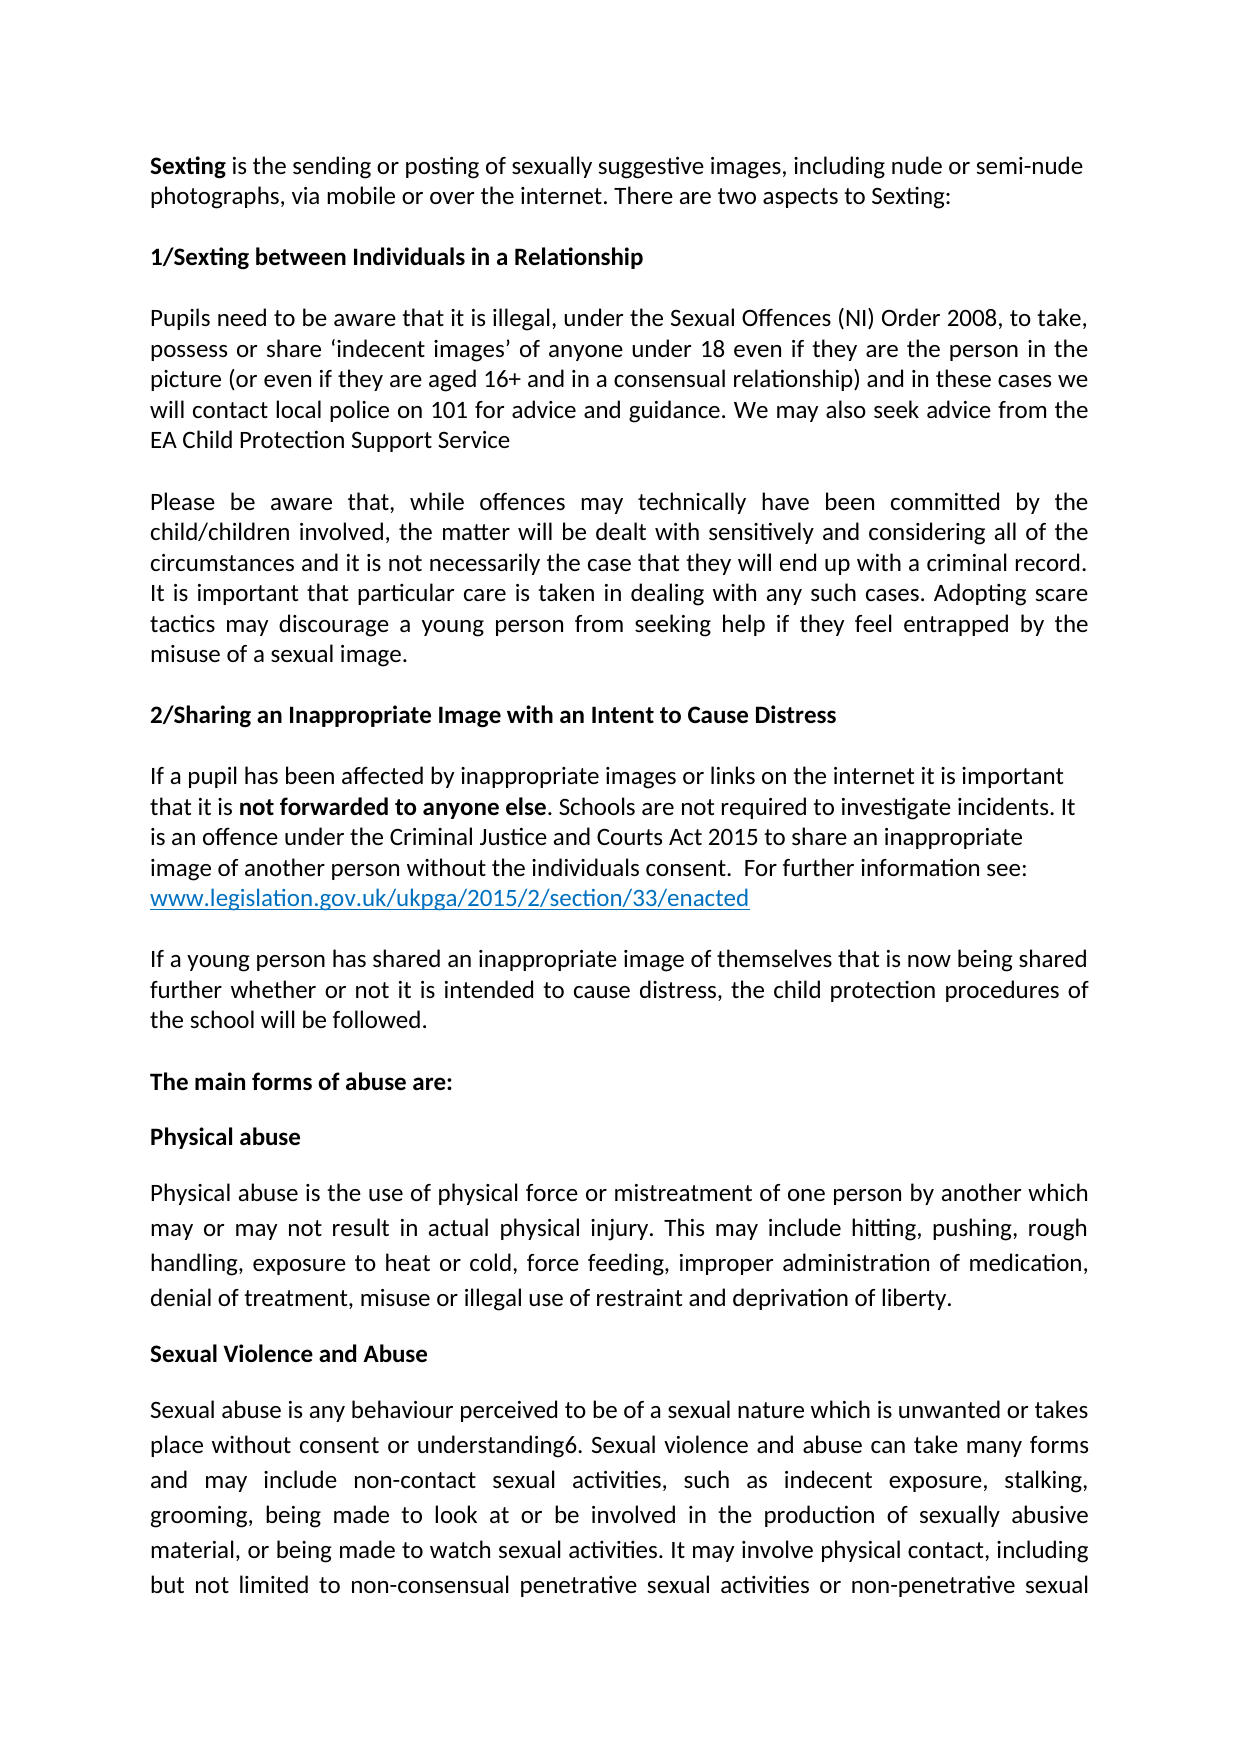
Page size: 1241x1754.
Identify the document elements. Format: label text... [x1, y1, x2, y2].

text If a pupil has been affected by inappropriate images or links on the internet it is important that it is not forwarded to anyone else. Schools are not required to investigate incidents. It is an offence under the Criminal Justice and Courts Act 2015 to share an inappropriate image of another person without the individuals consent. For further information see: www.legislation.gov.uk/ukpga/2015/2/section/33/enacted [150, 760, 1090, 913]
text Please be aware that, while offences may technically have been committed by the child/children involved, the matter will be dealt with sensitively and considering all of the circumstances and it is not necessarily the case that they will end up with a criminal record. It is important that particular care is taken in dealing with any such cases. Adopting scare tactics may discourage a young person from seeking help if they feel entrapped by the misuse of a sexual image. [150, 486, 1090, 669]
text 2/Sharing an Inappropriate Image with an Intent to Cause Distress [150, 699, 1090, 730]
text Physical abuse [150, 1121, 1090, 1152]
text Sexual abuse is any behaviour perceived to be of a sexual nature which is unwanted or takes place without consent or understanding6. Sexual violence and abuse can take many forms and may include non-contact sexual activities, such as indecent exposure, stalking, grooming, being made to look at or be involved in the production of sexually abusive material, or being made to watch sexual activities. It may involve physical contact, including but not limited to non-consensual penetrative sexual activities or non-penetrative sexual [150, 1394, 1090, 1599]
text If a young person has shared an inappropriate image of themselves that is now being shared further whether or not it is intended to cause distress, the child protection procedures of the school will be followed. [150, 943, 1090, 1035]
text The main forms of abuse are: [150, 1066, 1090, 1096]
text Pupils need to be aware that it is illegal, under the Sexual Offences (NI) Order 2008, to take, possess or share ‘indecent images’ of anyone under 18 even if they are the person in the picture (or even if they are aged 16+ and in a consensual relationship) and in these cases we will contact local police on 101 for advice and guidance. We may also seek advice from the EA Child Protection Support Service [150, 303, 1090, 455]
text Sexual Violence and Abuse [150, 1338, 1090, 1369]
text Physical abuse is the use of physical force or mistreatment of one person by another which may or may not result in actual physical injury. This may include hitting, pushing, rough handling, exposure to heat or cold, force feeding, improper administration of medication, denial of treatment, misuse or illegal use of restraint and deprivation of liberty. [150, 1177, 1090, 1313]
text 1/Sexting between Individuals in a Relationship [150, 242, 1090, 272]
text Sexting is the sending or posting of sexually suggestive images, including nude or semi-nude photographs, via mobile or over the internet. There are two aspects to Sexting: [150, 150, 1090, 211]
